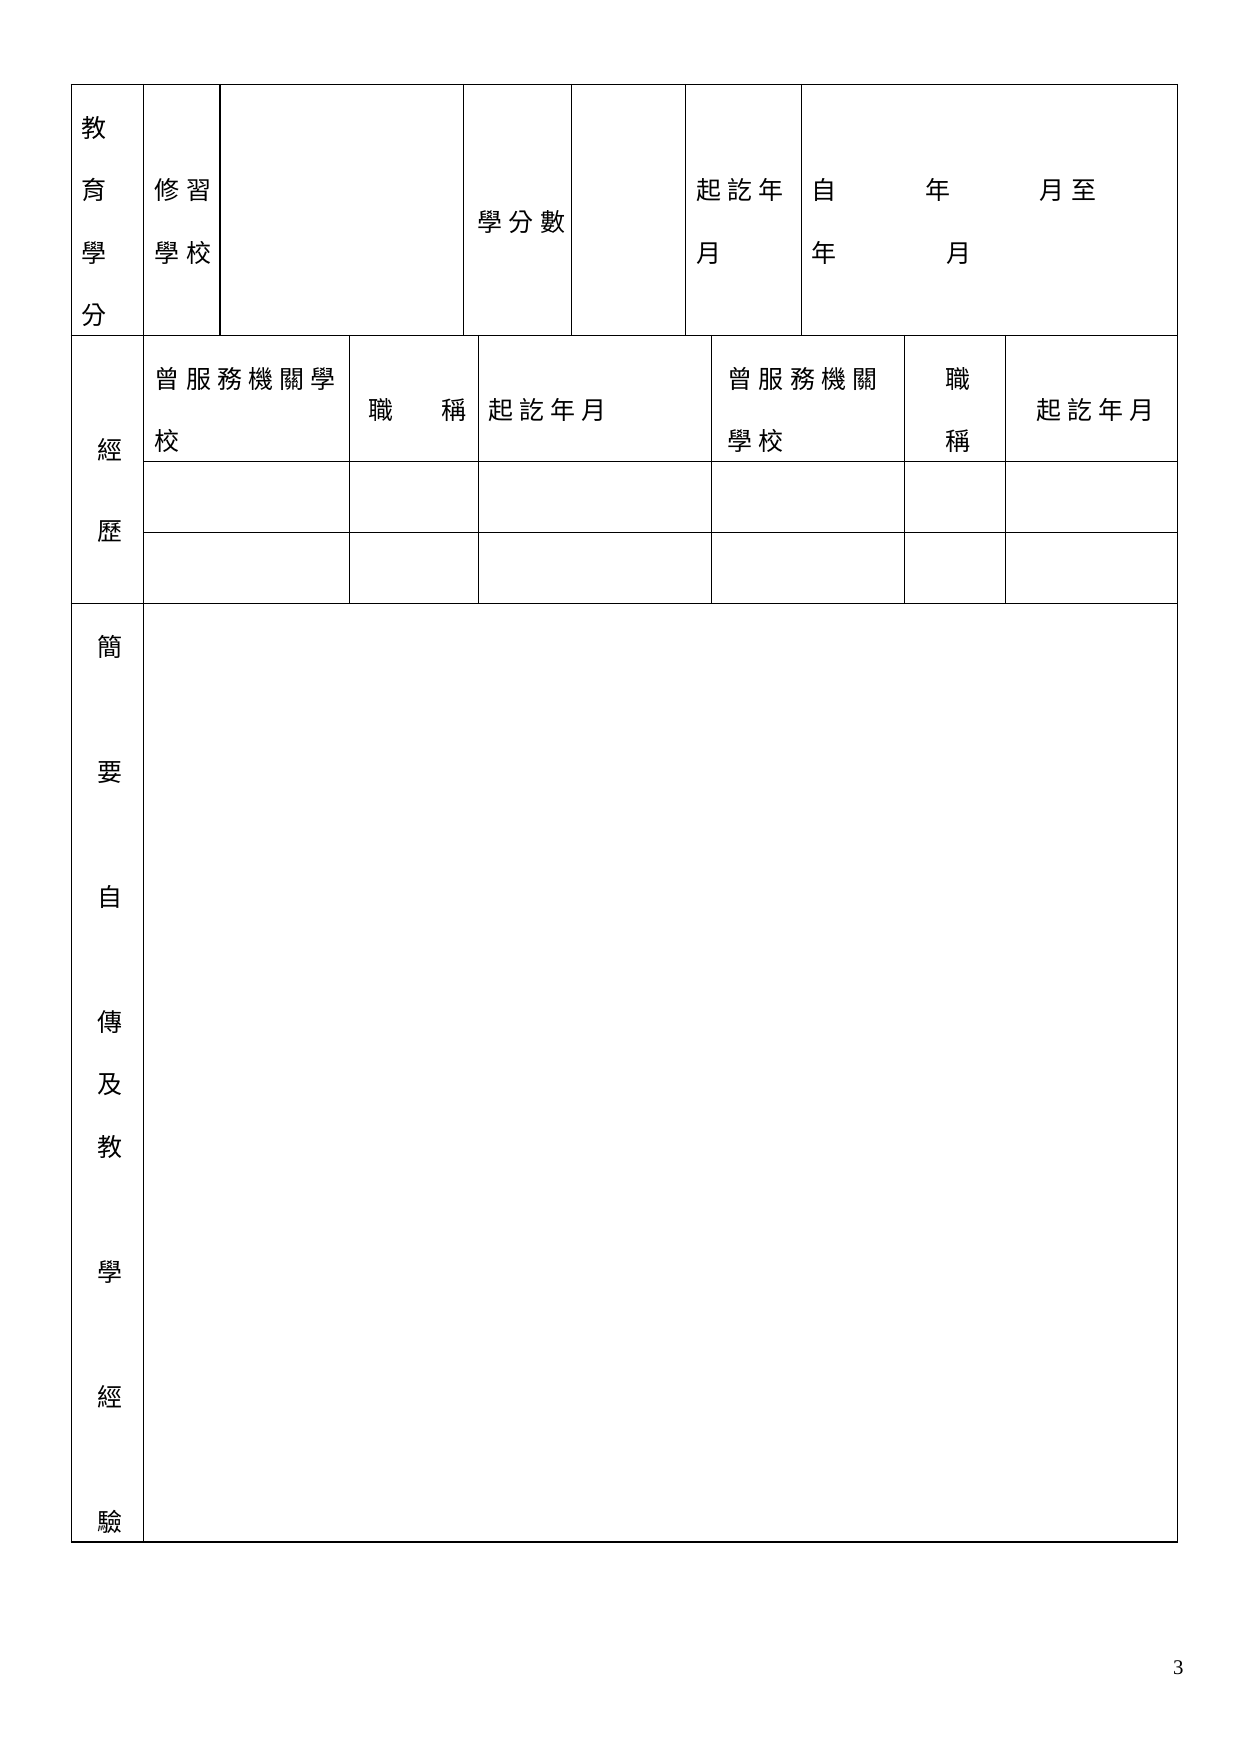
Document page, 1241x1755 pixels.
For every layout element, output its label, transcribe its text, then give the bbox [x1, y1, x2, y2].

table_cell [712, 462, 904, 532]
table_cell 教育 學分 [72, 85, 143, 335]
table_cell 簡 要 自 傳 及 教 學 經 驗 [72, 604, 143, 1541]
table_cell [905, 533, 1005, 603]
table_cell [144, 533, 349, 603]
table_cell [144, 462, 349, 532]
table_cell [1006, 533, 1177, 603]
table_cell 職 稱 [350, 336, 478, 461]
table_cell 起訖年月 [686, 85, 801, 335]
table_cell [905, 462, 1005, 532]
table_cell [479, 462, 711, 532]
table_cell 起訖年月 [1006, 336, 1177, 461]
table_cell 起訖年月 [479, 336, 711, 461]
table_cell 學分數 [464, 85, 571, 335]
table_cell [350, 462, 478, 532]
table_cell [221, 85, 463, 335]
table_cell [712, 533, 904, 603]
table_cell 自 年 月至 年 月 [802, 85, 1177, 335]
table_cell 曾服務機關學校 [144, 336, 349, 461]
table_cell 經 歷 [72, 336, 143, 603]
table_cell 曾服務機關學校 [712, 336, 904, 461]
table_cell [479, 533, 711, 603]
table_cell [350, 533, 478, 603]
table_cell [1006, 462, 1177, 532]
table_cell 職 稱 [905, 336, 1005, 461]
table_cell 修習 學校 [144, 85, 219, 335]
table_cell [572, 85, 685, 335]
table_cell [144, 604, 1177, 1541]
